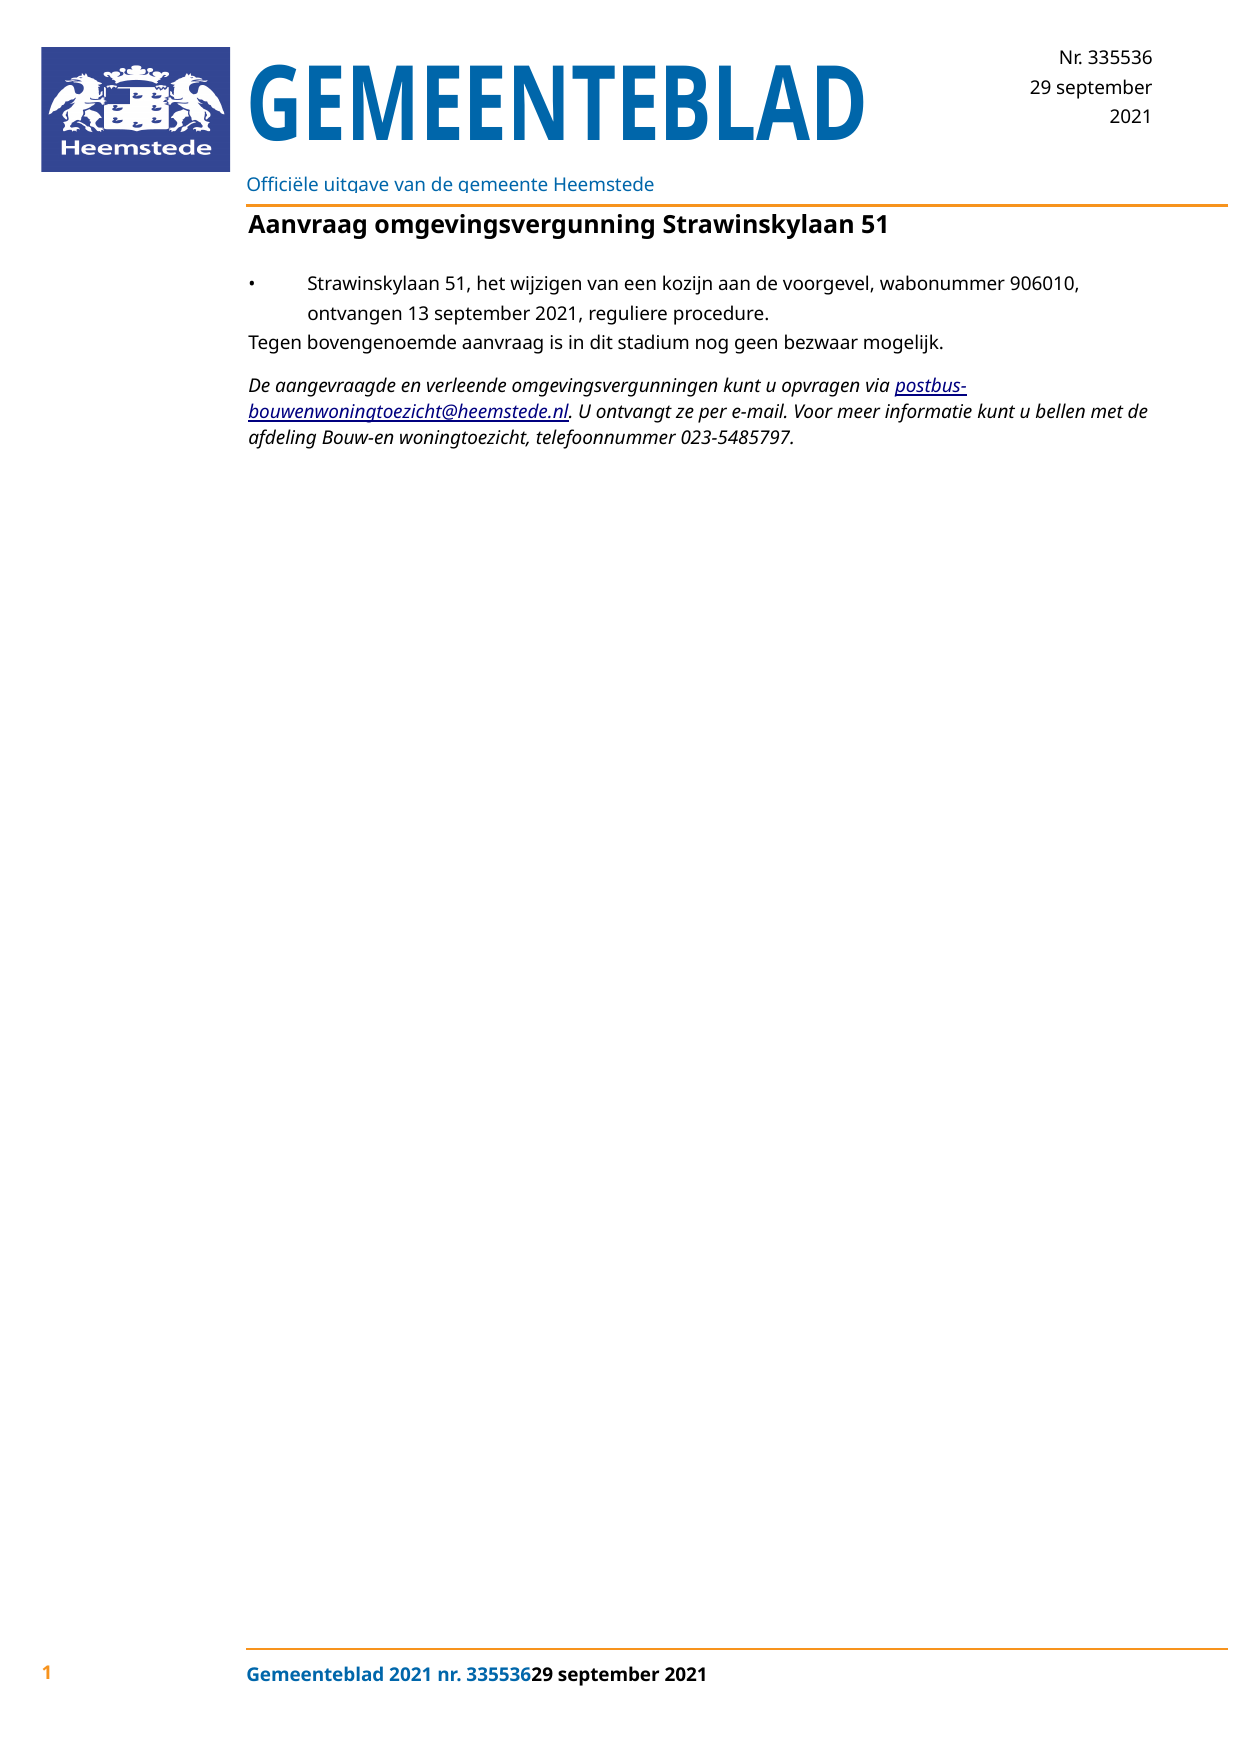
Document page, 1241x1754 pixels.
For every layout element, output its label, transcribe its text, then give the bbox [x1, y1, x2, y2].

text De aangevraagde en verleende omgevingsvergunningen kunt u opvragen via postbus-bouwenwoningtoezicht@heemstede.nl. U ontvangt ze per e-mail. Voor meer informatie kunt u bellen met de afdeling Bouw-en woningtoezicht, telefoonnummer 023-5485797. [248, 373, 1152, 450]
picture [41, 47, 231, 172]
text Tegen bovengenoemde aanvraag is in dit stadium nog geen bezwaar mogelijk. [248, 329, 1152, 355]
list Strawinskylaan 51, het wijzigen van een kozijn aan de voorgevel, wabonummer 906010, ontvangen 13 september 2021, reguliere procedure. [248, 270, 1152, 326]
text Aanvraag omgevingsvergunning Strawinskylaan 51 [248, 207, 1152, 241]
